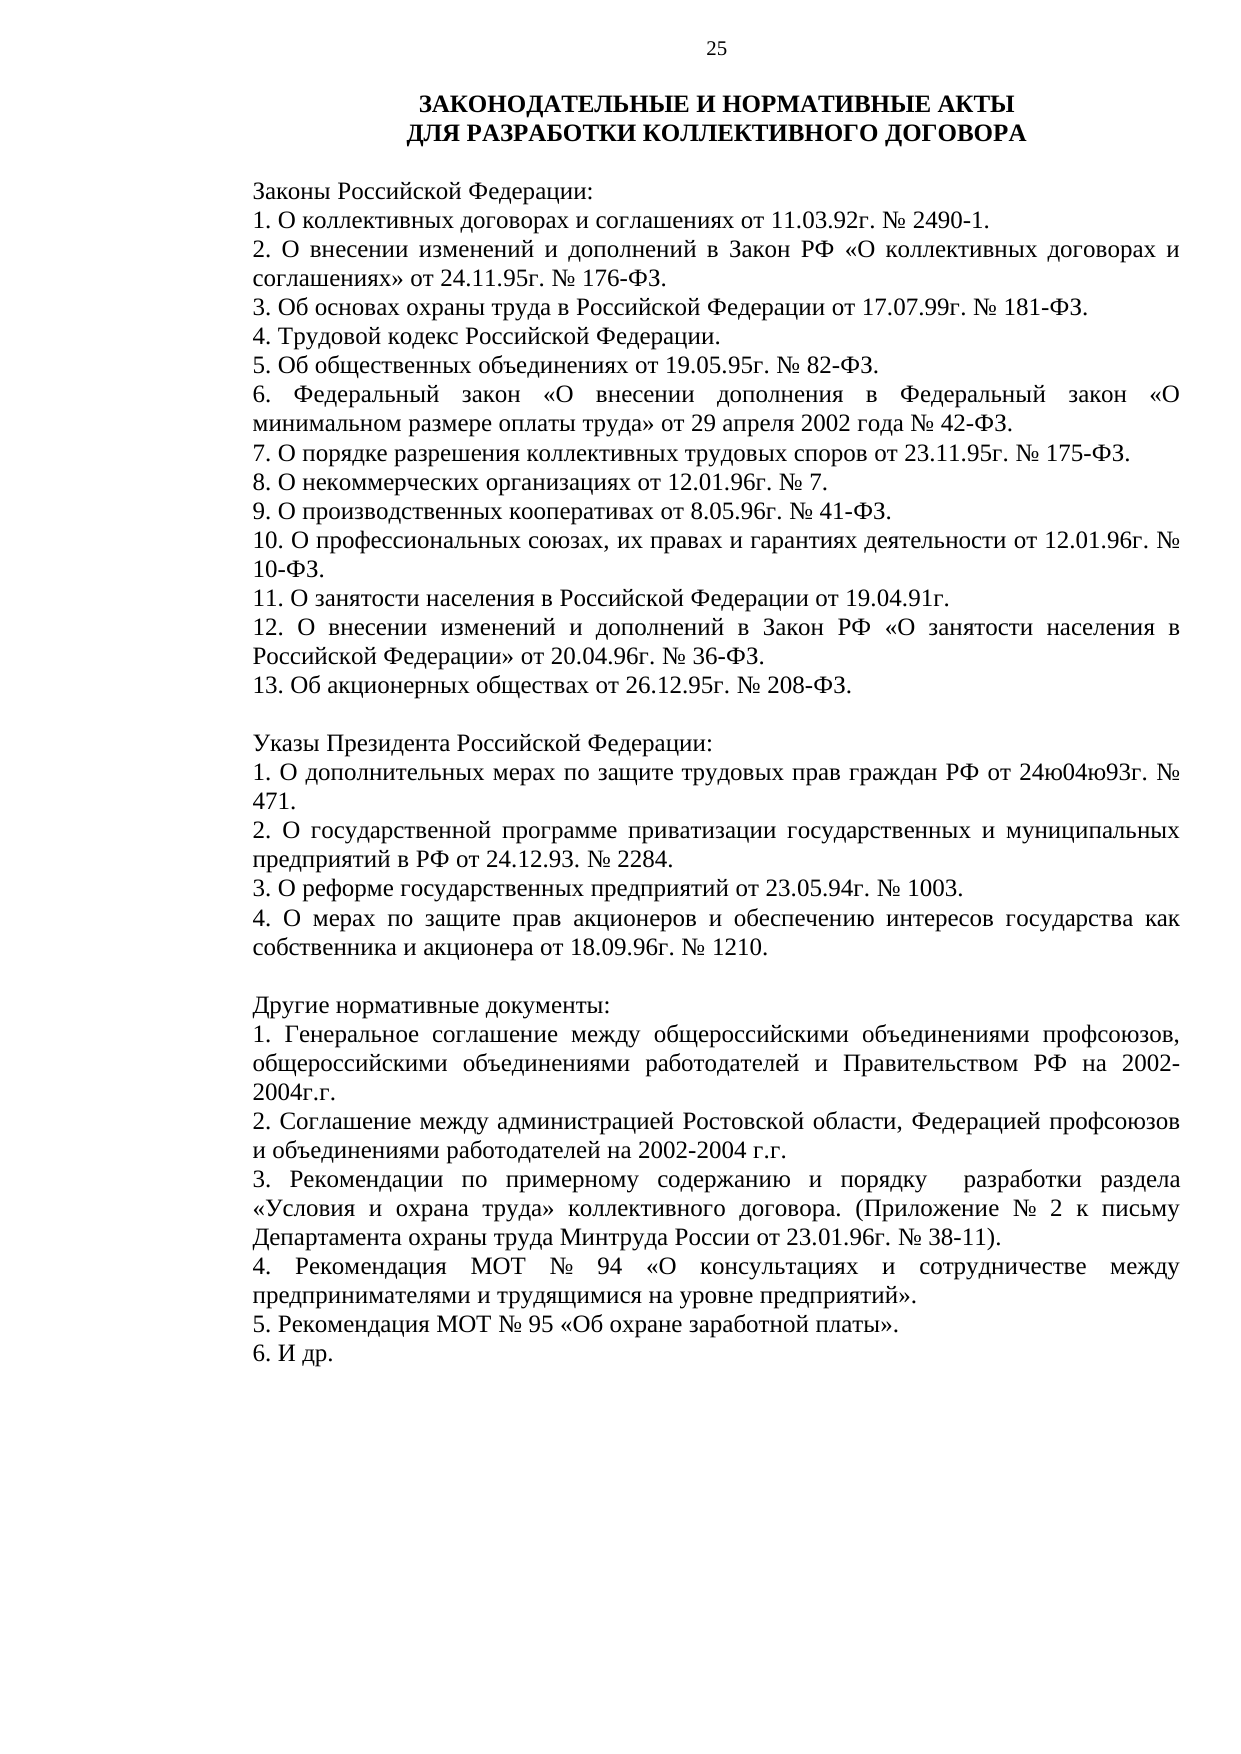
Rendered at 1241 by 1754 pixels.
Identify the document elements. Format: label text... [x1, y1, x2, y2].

text 2. Соглашение между администрацией Ростовской области, Федерацией профсоюзов и объединениями работодателей на 2002-2004 г.г. [252, 1106, 1181, 1164]
text 4. О мерах по защите прав акционеров и обеспечению интересов государства как собственника и акционера от 18.09.96г. № 1210. [252, 902, 1181, 961]
text Указы Президента Российской Федерации: [252, 728, 1181, 757]
text 2. О государственной программе приватизации государственных и муниципальных предприятий в РФ от 24.12.93. № 2284. [252, 815, 1181, 873]
text 9. О производственных кооперативах от 8.05.96г. № 41-ФЗ. [252, 496, 1181, 524]
text 2. О внесении изменений и дополнений в Закон РФ «О коллективных договорах и соглашениях» от 24.11.95г. № 176-ФЗ. [252, 234, 1181, 292]
text 1. О коллективных договорах и соглашениях от 11.03.92г. № 2490-1. [252, 205, 1181, 234]
text 6. И др. [252, 1338, 1181, 1367]
text 3. Рекомендации по примерному содержанию и порядку разработки раздела «Условия и охрана труда» коллективного договора. (Приложение № 2 к письму Департамента охраны труда Минтруда России от 23.01.96г. № 38-11). [252, 1164, 1181, 1251]
text Другие нормативные документы: [252, 989, 1181, 1019]
text 5. Об общественных объединениях от 19.05.95г. № 82-ФЗ. [252, 350, 1181, 379]
text 1. Генеральное соглашение между общероссийскими объединениями профсоюзов, общероссийскими объединениями работодателей и Правительством РФ на 2002-2004г.г. [252, 1019, 1181, 1106]
text 4. Рекомендация МОТ № 94 «О консультациях и сотрудничестве между предпринимателями и трудящимися на уровне предприятий». [252, 1251, 1181, 1309]
text 11. О занятости населения в Российской Федерации от 19.04.91г. [252, 583, 1181, 612]
text 13. Об акционерных обществах от 26.12.95г. № 208-ФЗ. [252, 670, 1181, 699]
text 5. Рекомендация МОТ № 95 «Об охране заработной платы». [252, 1309, 1181, 1338]
text 3. Об основах охраны труда в Российской Федерации от 17.07.99г. № 181-ФЗ. [252, 292, 1181, 321]
text 7. О порядке разрешения коллективных трудовых споров от 23.11.95г. № 175-ФЗ. [252, 437, 1181, 466]
text 3. О реформе государственных предприятий от 23.05.94г. № 1003. [252, 873, 1181, 902]
text ЗАКОНОДАТЕЛЬНЫЕ И НОРМАТИВНЫЕ АКТЫ [177, 89, 1181, 118]
text 8. О некоммерческих организациях от 12.01.96г. № 7. [252, 466, 1181, 496]
text 10. О профессиональных союзах, их правах и гарантиях деятельности от 12.01.96г. № 10-ФЗ. [252, 524, 1181, 583]
text 6. Федеральный закон «О внесении дополнения в Федеральный закон «О минимальном размере оплаты труда» от 29 апреля 2002 года № 42-ФЗ. [252, 379, 1181, 437]
text 1. О дополнительных мерах по защите трудовых прав граждан РФ от 24ю04ю93г. № 471. [252, 757, 1181, 815]
text 12. О внесении изменений и дополнений в Закон РФ «О занятости населения в Российской Федерации» от 20.04.96г. № 36-ФЗ. [252, 612, 1181, 670]
text Законы Российской Федерации: [177, 176, 1181, 205]
text 4. Трудовой кодекс Российской Федерации. [252, 321, 1181, 350]
text ДЛЯ РАЗРАБОТКИ КОЛЛЕКТИВНОГО ДОГОВОРА [177, 118, 1181, 147]
